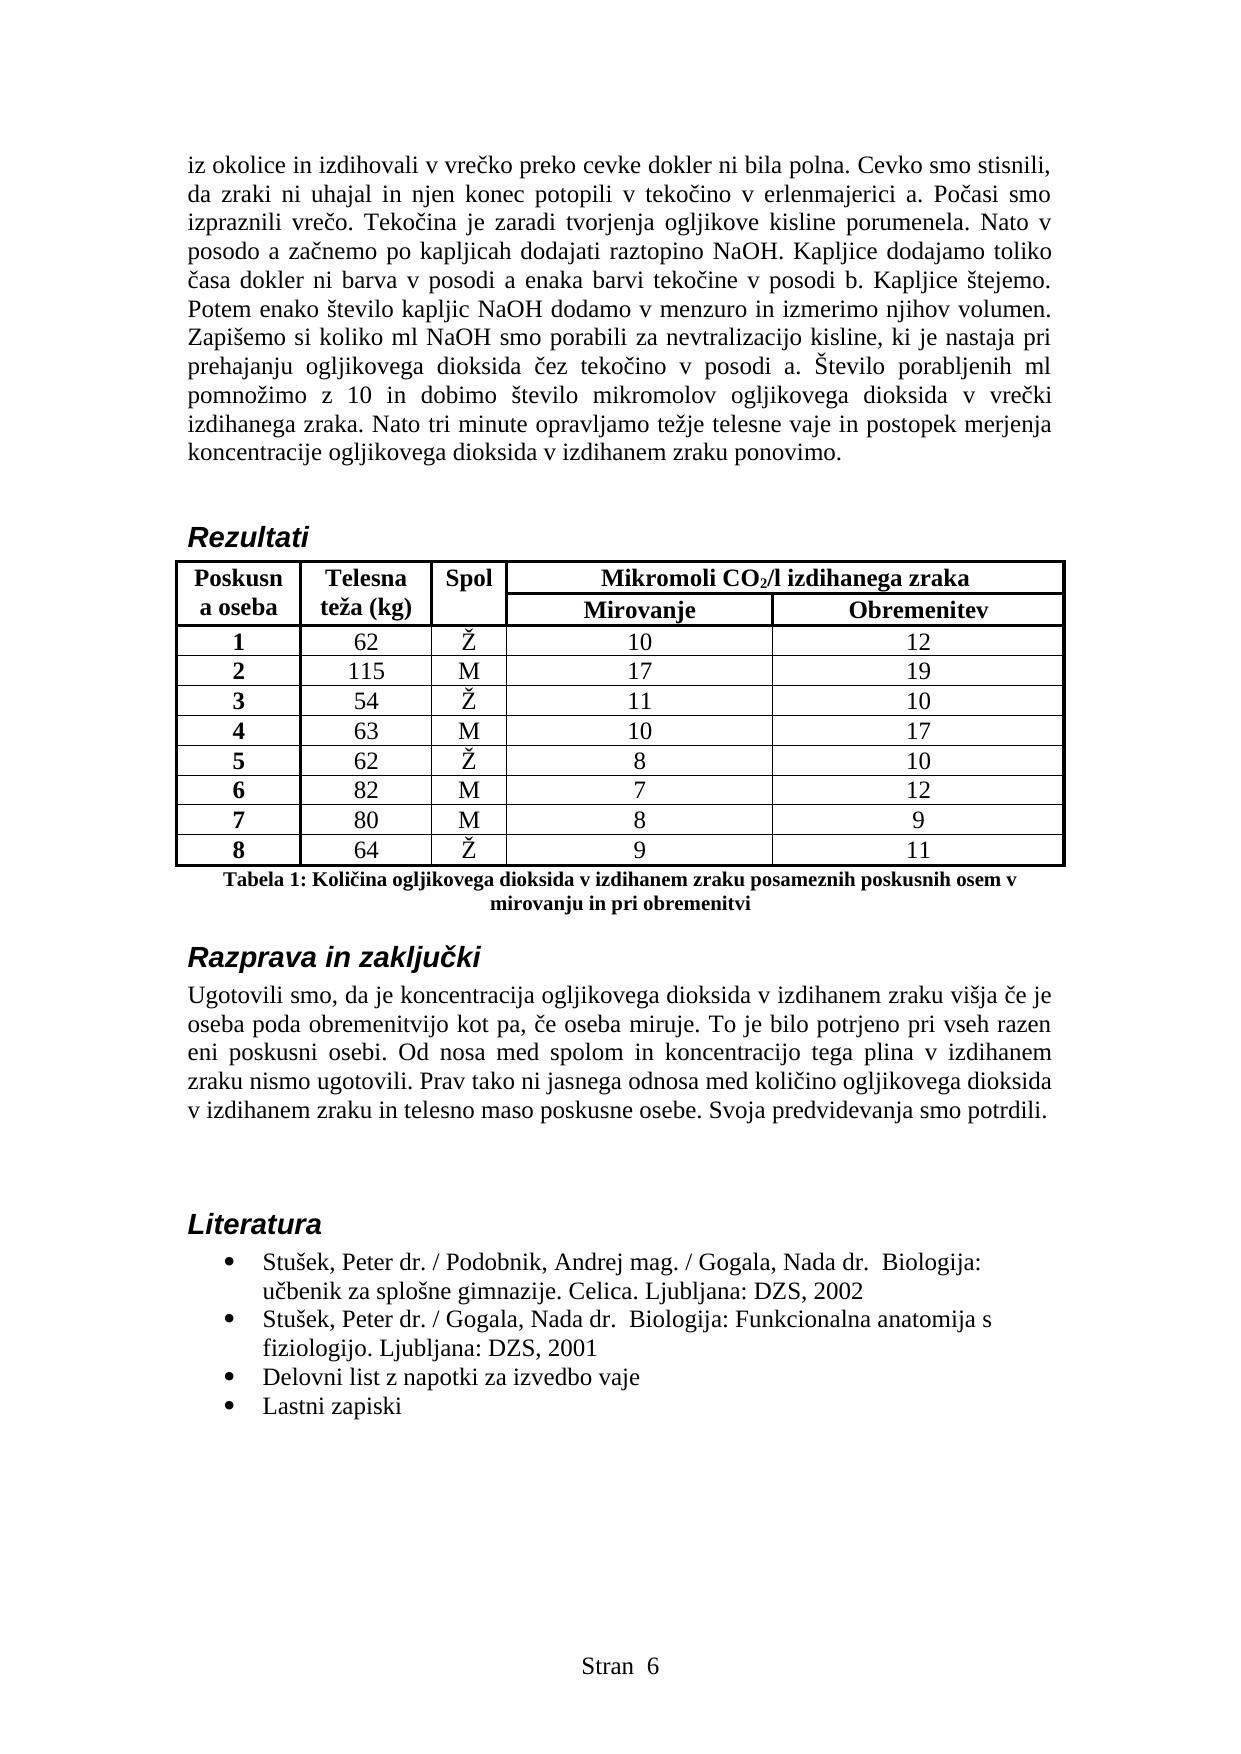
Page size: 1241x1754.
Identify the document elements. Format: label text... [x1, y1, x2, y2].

table_cell M [432, 776, 506, 804]
table_cell 11 [773, 835, 1062, 864]
table_cell 5 [178, 746, 299, 774]
table_cell 62 [302, 627, 431, 655]
table_cell 19 [773, 656, 1062, 685]
table_header Telesna teža (kg) [302, 563, 430, 623]
table_cell 10 [773, 686, 1062, 715]
table_cell 3 [178, 686, 299, 715]
table_cell 64 [302, 835, 431, 864]
table_cell M [432, 716, 506, 745]
table_cell Ž [432, 746, 506, 774]
table_cell Ž [432, 835, 506, 864]
table_cell M [432, 805, 506, 834]
table_cell 17 [507, 656, 772, 685]
table_cell 17 [773, 716, 1062, 745]
text Tabela 1: Količina ogljikovega dioksida v izdihanem zraku posameznih poskusnih osem v mirovanju in pri obremenitvi [187, 867, 1053, 915]
list Stušek, Peter dr. / Gogala, Nada dr. Biologija: Funkcionalna anatomija s fiziologijo. Ljubljana: DZS, 2001 [225, 1304, 1053, 1362]
text Ugotovili smo, da je koncentracija ogljikovega dioksida v izdihanem zraku višja če je oseba poda obremenitvijo kot pa, če oseba miruje. To je bilo potrjeno pri vseh razen eni poskusni osebi. Od nosa med spolom in koncentracijo tega plina v izdihanem zraku nismo ugotovili. Prav tako ni jasnega odnosa med količino ogljikovega dioksida v izdihanem zraku in telesno maso poskusne osebe. Svoja predvidevanja smo potrdili. [187, 980, 1053, 1124]
subtitle Razprava in zaključki [187, 940, 1053, 974]
table_cell 12 [773, 776, 1062, 804]
table_cell 115 [302, 656, 431, 685]
table_cell 10 [773, 746, 1062, 774]
table_cell 10 [507, 627, 772, 655]
table_header Poskusna oseba [178, 563, 299, 623]
table_cell 9 [773, 805, 1062, 834]
table_cell Ž [432, 686, 506, 715]
table_cell 7 [507, 776, 772, 804]
table_cell 8 [178, 835, 299, 864]
subtitle Literatura [187, 1207, 1053, 1241]
table_cell 10 [507, 716, 772, 745]
table_cell 62 [302, 746, 431, 774]
table_cell 7 [178, 805, 299, 834]
table_cell Obremenitev [774, 595, 1062, 623]
table_cell 54 [302, 686, 431, 715]
subtitle Rezultati [187, 520, 1053, 553]
table_cell 63 [302, 716, 431, 745]
table_cell 1 [178, 627, 299, 655]
table_cell 12 [773, 627, 1062, 655]
list Lastni zapiski [225, 1391, 1053, 1419]
table_cell 8 [507, 805, 772, 834]
table_cell Mirovanje [508, 595, 771, 623]
table_cell 8 [507, 746, 772, 774]
list Stušek, Peter dr. / Podobnik, Andrej mag. / Gogala, Nada dr. Biologija: učbenik za splošne gimnazije. Celica. Ljubljana: DZS, 2002 [225, 1247, 1053, 1304]
table_cell 6 [178, 776, 299, 804]
text iz okolice in izdihovali v vrečko preko cevke dokler ni bila polna. Cevko smo stisnili, da zraki ni uhajal in njen konec potopili v tekočino v erlenmajerici a. Počasi smo izpraznili vrečo. Tekočina je zaradi tvorjenja ogljikove kisline porumenela. Nato v posodo a začnemo po kapljicah dodajati raztopino NaOH. Kapljice dodajamo toliko časa dokler ni barva v posodi a enaka barvi tekočine v posodi b. Kapljice štejemo. Potem enako število kapljic NaOH dodamo v menzuro in izmerimo njihov volumen. Zapišemo si koliko ml NaOH smo porabili za nevtralizacijo kisline, ki je nastaja pri prehajanju ogljikovega dioksida čez tekočino v posodi a. Število porabljenih ml pomnožimo z 10 in dobimo število mikromolov ogljikovega dioksida v vrečki izdihanega zraka. Nato tri minute opravljamo težje telesne vaje in postopek merjenja koncentracije ogljikovega dioksida v izdihanem zraku ponovimo. [187, 150, 1053, 466]
table_header Mikromoli CO2/l izdihanega zraka [508, 563, 1062, 592]
table_cell 4 [178, 716, 299, 745]
table_cell Ž [432, 627, 506, 655]
table_cell M [432, 656, 506, 685]
table_cell 2 [178, 656, 299, 685]
list Delovni list z napotki za izvedbo vaje [225, 1362, 1053, 1391]
table_header Spol [433, 563, 505, 623]
table_cell 9 [507, 835, 772, 864]
table_cell 11 [507, 686, 772, 715]
table_cell 80 [302, 805, 431, 834]
table_cell 82 [302, 776, 431, 804]
